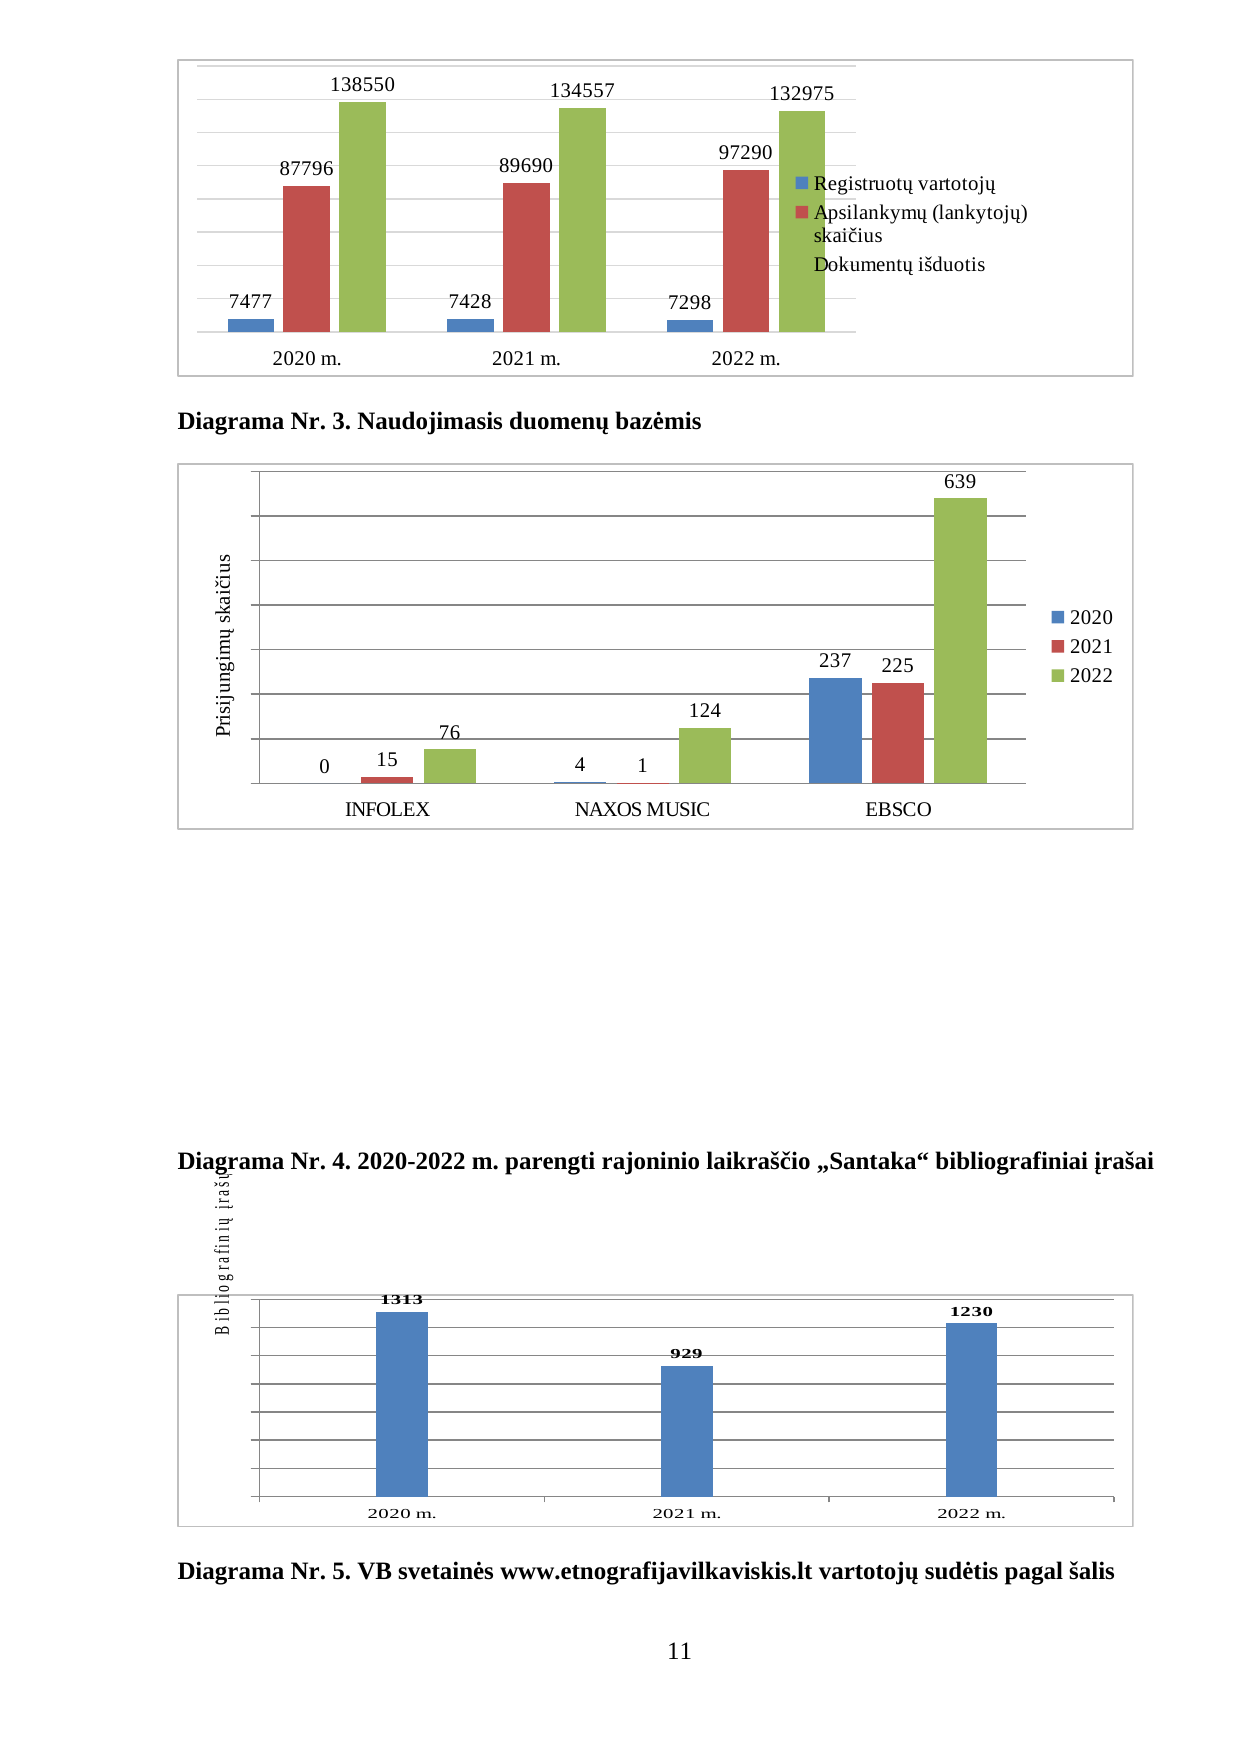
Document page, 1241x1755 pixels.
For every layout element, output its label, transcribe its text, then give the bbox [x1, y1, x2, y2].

text Diagrama Nr. 5. VB svetainės www.etnografijavilkaviskis.lt vartotojų sudėtis pagal šalis [177, 1556, 1181, 1584]
text Diagrama Nr. 3. Naudojimasis duomenų bazėmis [177, 406, 1181, 434]
text Diagrama Nr. 4. 2020-2022 m. parengti rajoninio laikraščio „Santaka“ bibliografiniai įrašai [177, 1146, 1181, 1175]
